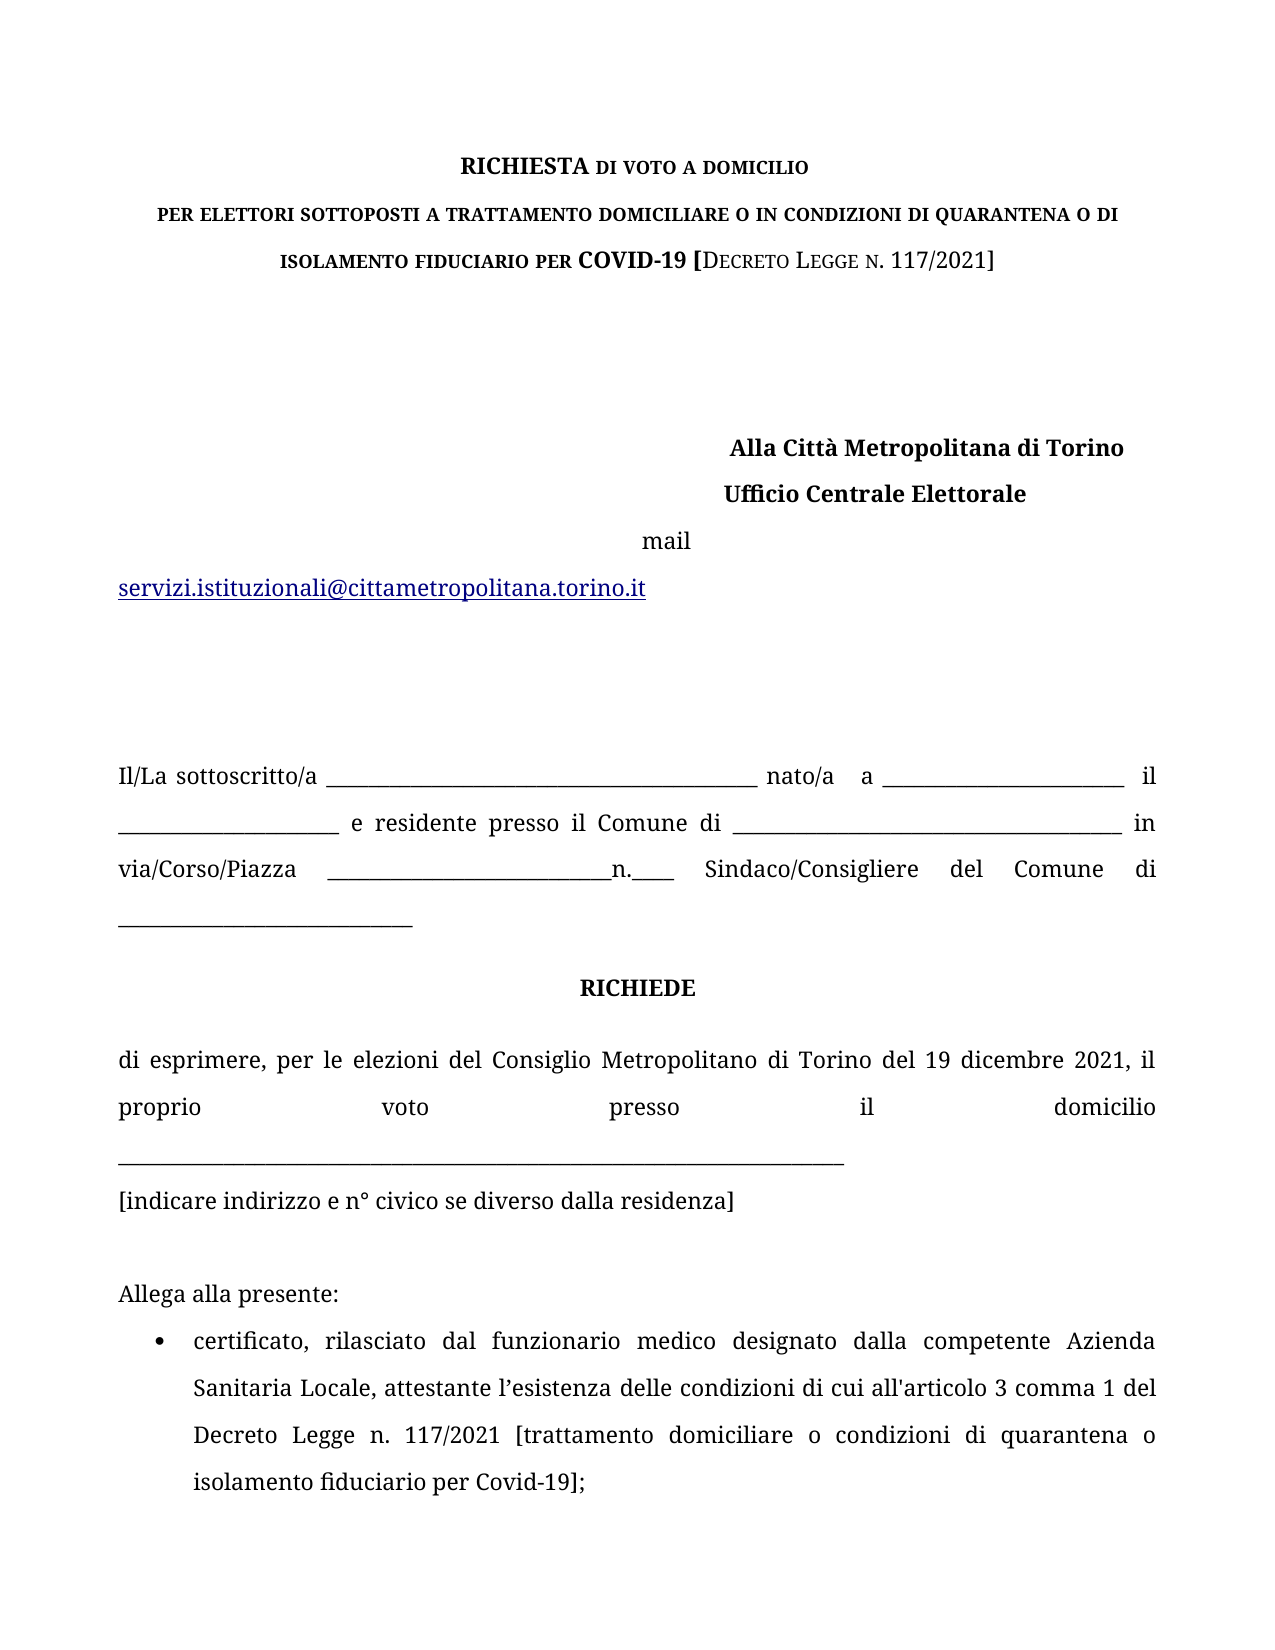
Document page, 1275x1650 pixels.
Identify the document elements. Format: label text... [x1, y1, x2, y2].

text Il/La sottoscritto/a _________________________________________ nato/a a _______________________ il _____________________ e residente presso il Comune di _____________________________________ in via/Corso/Piazza ___________________________n.____ Sindaco/Consigliere del Comune di ____________________________ [118, 760, 1157, 932]
text mail servizi.istituzionali@cittametropolitana.torino.it [118, 525, 1157, 603]
text RICHIESTA di voto a domicilio [118, 150, 1157, 182]
text Alla Città Metropolitana di Torino [723, 432, 1157, 463]
text Ufficio Centrale Elettorale [723, 478, 1157, 510]
text [indicare indirizzo e n° civico se diverso dalla residenza] [118, 1185, 1157, 1216]
text per elettori sottoposti a trattamento domiciliare o in condizioni di quarantena o di isolamento fiduciario per COVID-19 [Decreto Legge n. 117/2021] [118, 197, 1157, 275]
list certificato, rilasciato dal funzionario medico designato dalla competente Azienda Sanitaria Locale, attestante l’esistenza delle condizioni di cui all'articolo 3 comma 1 del Decreto Legge n. 117/2021 [trattamento domiciliare o condizioni di quarantena o isolamento fiduciario per Covid-19]; [156, 1325, 1157, 1497]
text Allega alla presente: [118, 1278, 1157, 1310]
text RICHIEDE [118, 972, 1157, 1003]
text di esprimere, per le elezioni del Consiglio Metropolitano di Torino del 19 dicembre 2021, il proprio voto presso il domicilio _____________________________________________________________________ [118, 1044, 1157, 1169]
